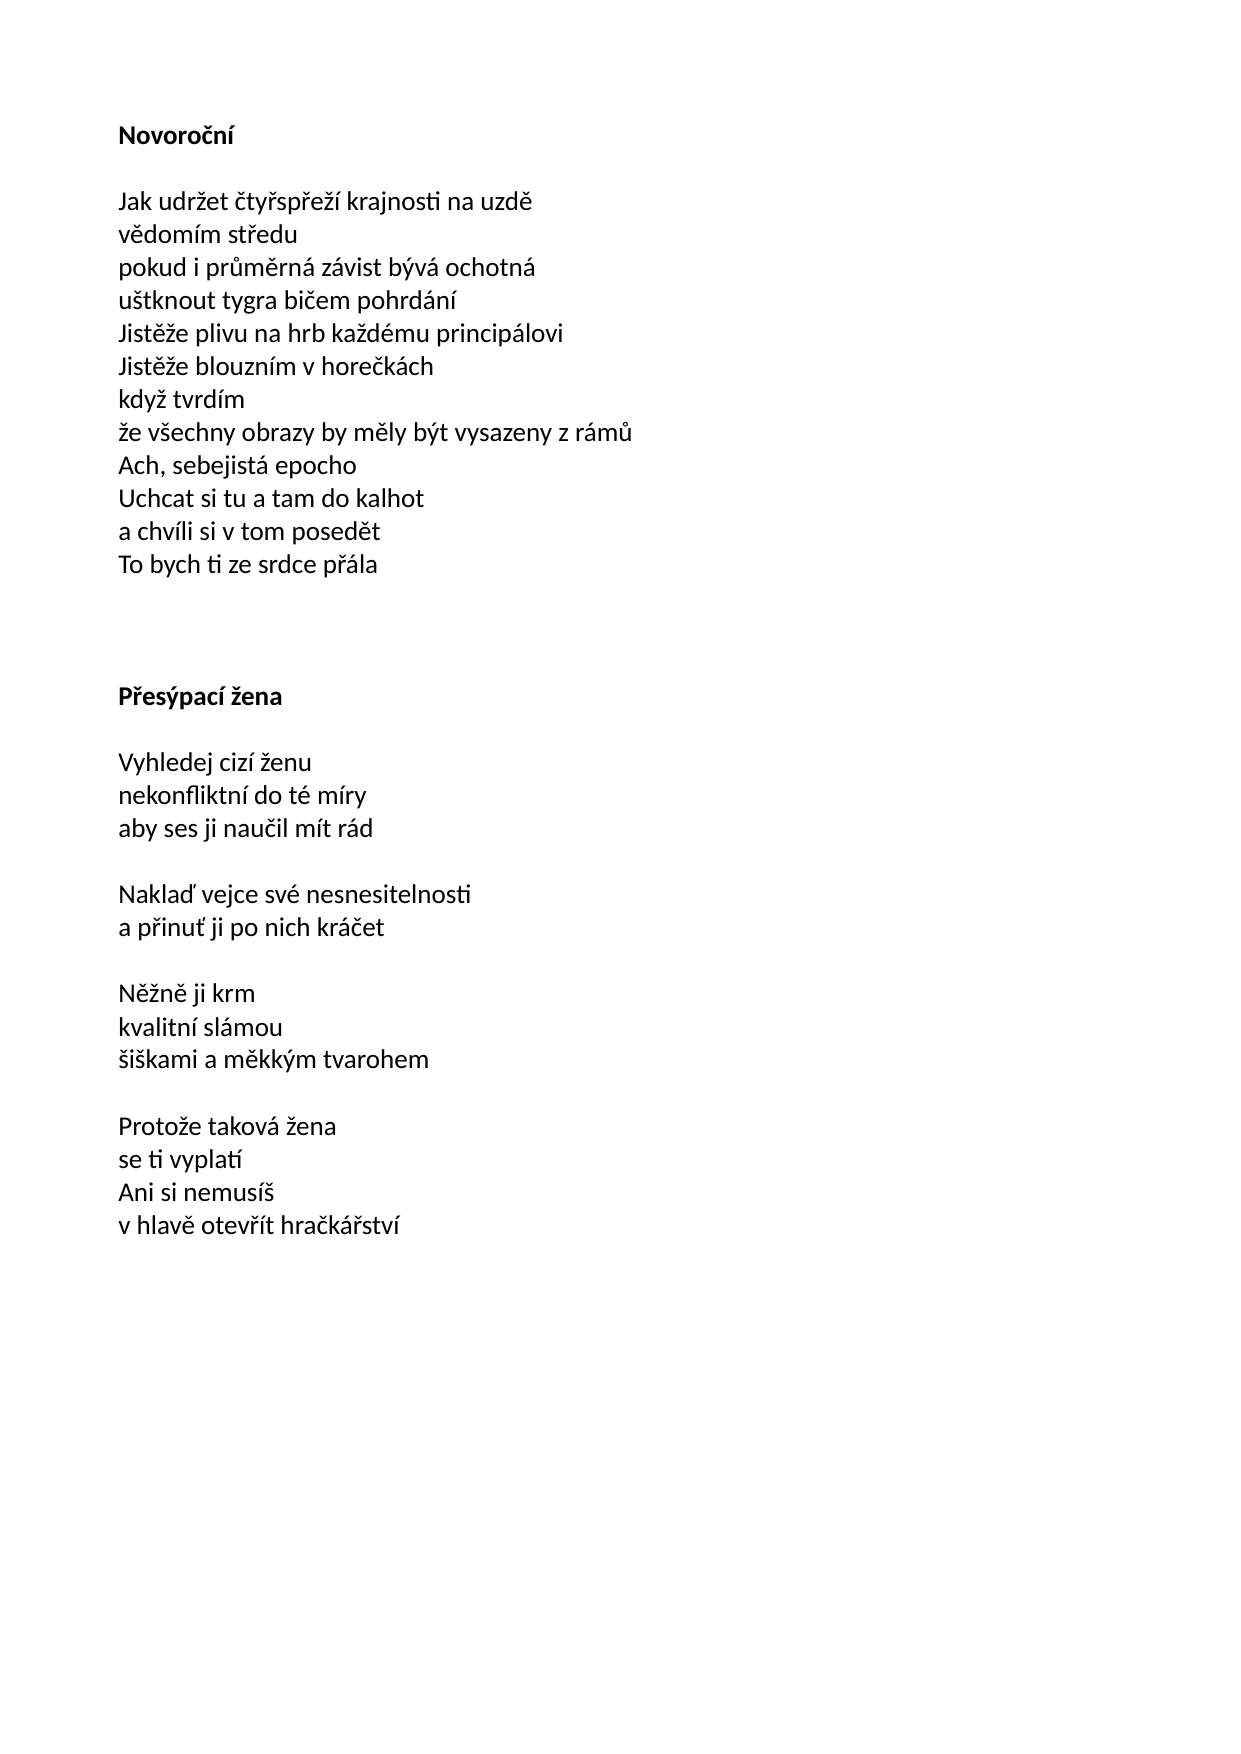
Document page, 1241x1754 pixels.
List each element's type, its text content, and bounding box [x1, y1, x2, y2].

text Jak udržet čtyřspřeží krajnosti na uzdě [118, 184, 1122, 217]
text Ani si nemusíš [118, 1175, 1122, 1208]
text Uchcat si tu a tam do kalhot [118, 481, 1122, 514]
text Jistěže plivu na hrb každému principálovi [118, 316, 1122, 349]
text uštknout tygra bičem pohrdání [118, 283, 1122, 316]
text Něžně ji krm [118, 977, 1122, 1010]
text Ach, sebejistá epocho [118, 448, 1122, 481]
text nekonfliktní do té míry [118, 778, 1122, 812]
text Novoroční [118, 118, 1122, 151]
text Naklaď vejce své nesnesitelnosti [118, 878, 1122, 911]
text a přinuť ji po nich kráčet [118, 911, 1122, 944]
text pokud i průměrná závist bývá ochotná [118, 250, 1122, 283]
text kvalitní slámou [118, 1010, 1122, 1043]
text Přesýpací žena [118, 679, 1122, 712]
text aby ses ji naučil mít rád [118, 812, 1122, 844]
text Vyhledej cizí ženu [118, 746, 1122, 778]
text šiškami a měkkým tvarohem [118, 1043, 1122, 1076]
text To bych ti ze srdce přála [118, 547, 1122, 580]
text Protože taková žena [118, 1109, 1122, 1142]
text se ti vyplatí [118, 1142, 1122, 1175]
text Jistěže blouzním v horečkách [118, 349, 1122, 382]
text že všechny obrazy by měly být vysazeny z rámů [118, 415, 1122, 448]
text v hlavě otevřít hračkářství [118, 1208, 1122, 1241]
text když tvrdím [118, 382, 1122, 415]
text a chvíli si v tom posedět [118, 514, 1122, 547]
text vědomím středu [118, 217, 1122, 250]
